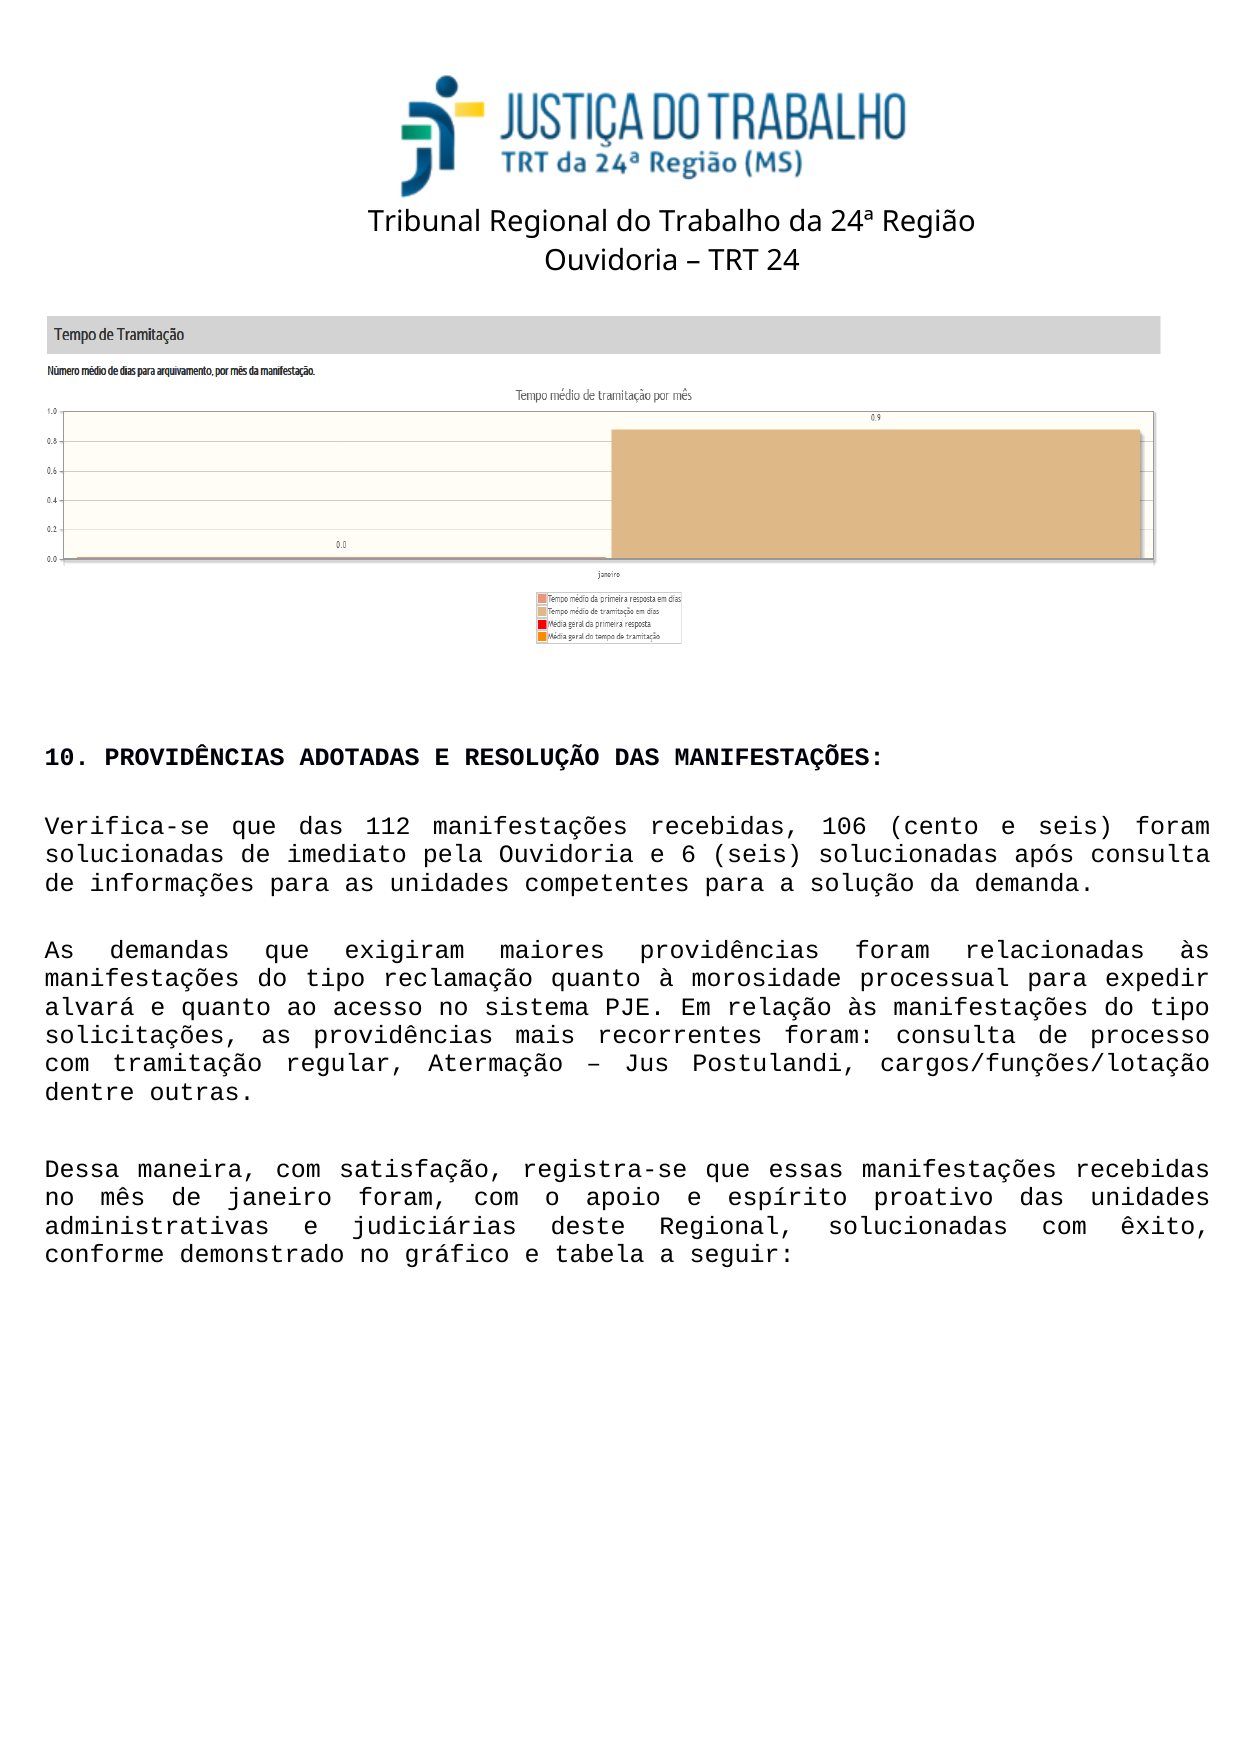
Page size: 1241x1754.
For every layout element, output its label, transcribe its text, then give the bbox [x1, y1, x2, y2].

text Verifica-se que das 112 manifestações recebidas, 106 (cento e seis) foram solucionadas de imediato pela Ouvidoria e 6 (seis) solucionadas após consulta de informações para as unidades competentes para a solução da demanda. [44, 814, 1211, 899]
text As demandas que exigiram maiores providências foram relacionadas às manifestações do tipo reclamação quanto à morosidade processual para expedir alvará e quanto ao acesso no sistema PJE. Em relação às manifestações do tipo solicitações, as providências mais recorrentes foram: consulta de processo com tramitação regular, Atermação – Jus Postulandi, cargos/funções/lotação dentre outras. [44, 937, 1211, 1107]
text 10. PROVIDÊNCIAS ADOTADAS E RESOLUÇÃO DAS MANIFESTAÇÕES: [44, 744, 1211, 773]
text Dessa maneira, com satisfação, registra-se que essas manifestações recebidas no mês de janeiro foram, com o apoio e espírito proativo das unidades administrativas e judiciárias deste Regional, solucionadas com êxito, conforme demonstrado no gráfico e tabela a seguir: [44, 1157, 1211, 1270]
